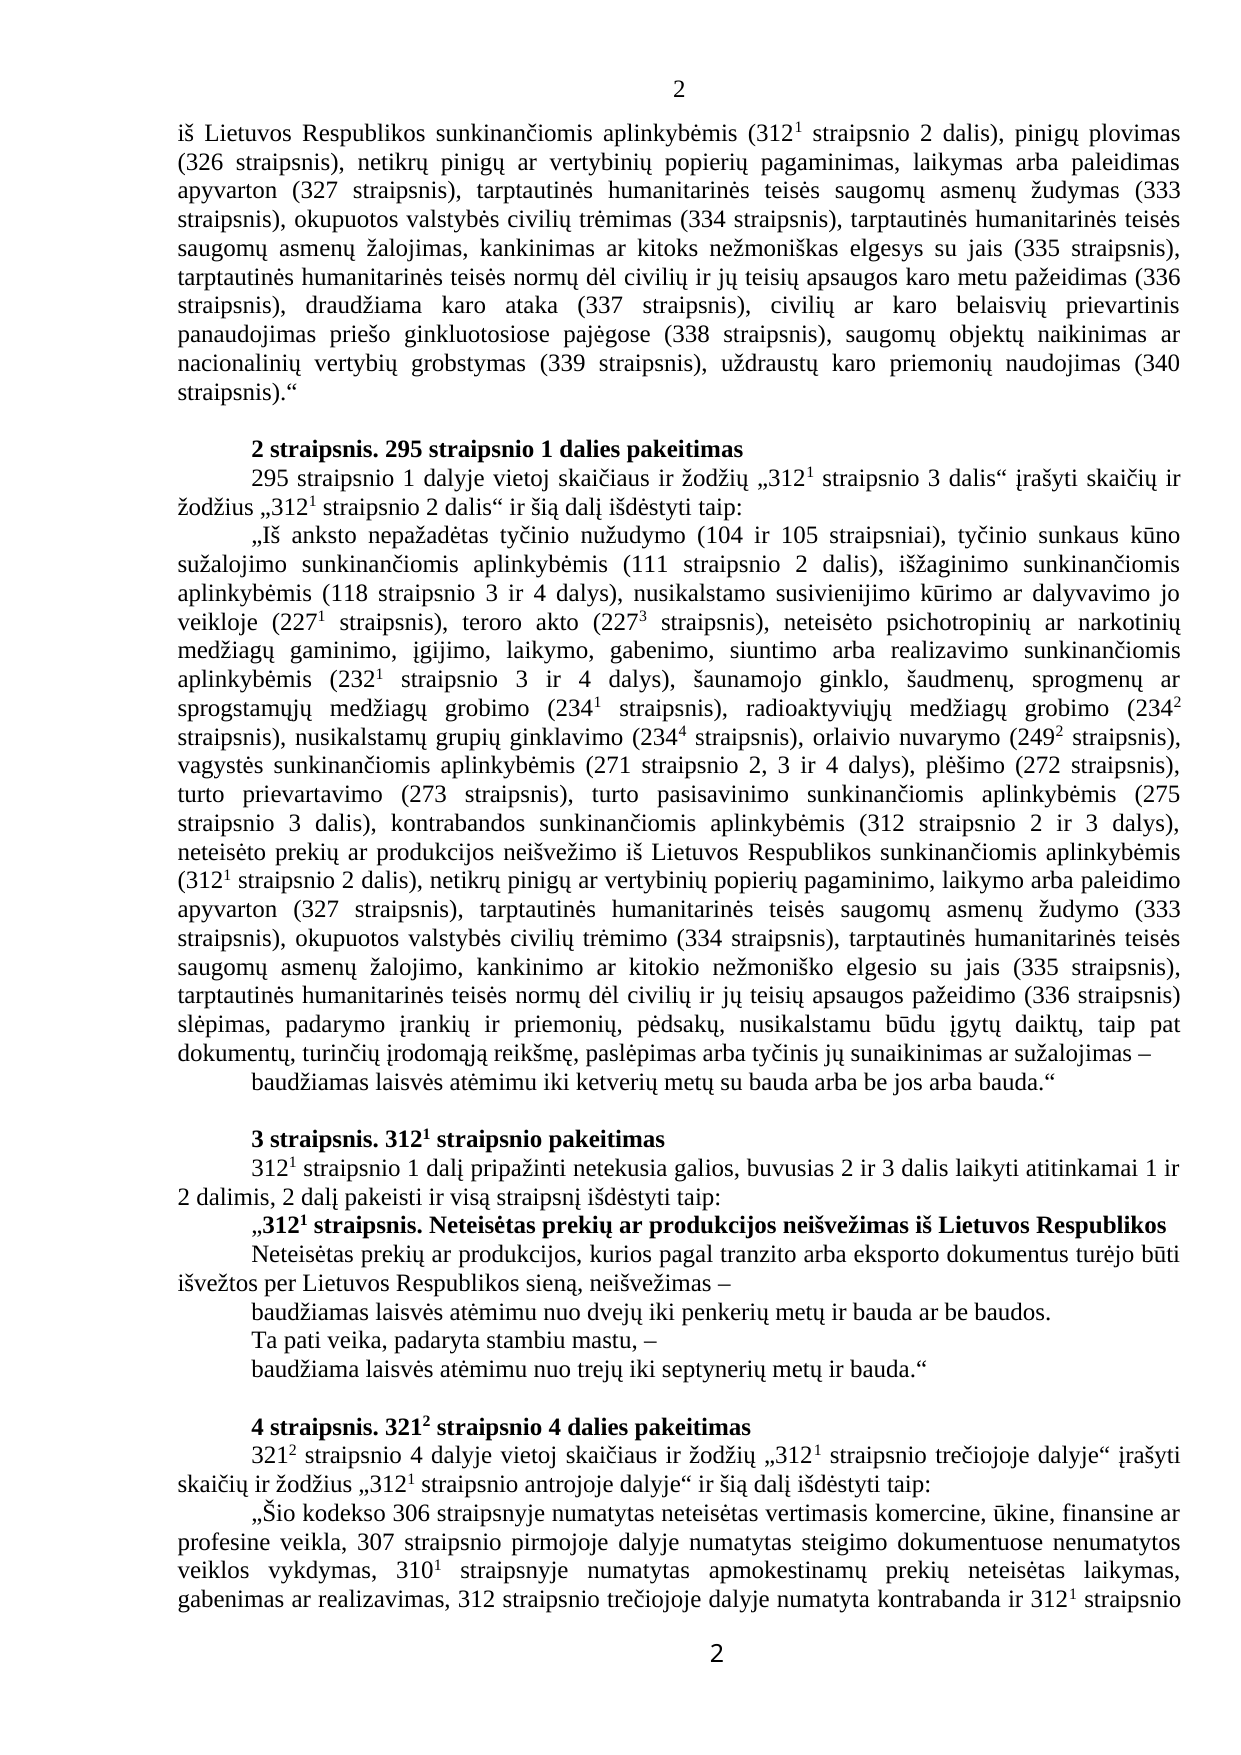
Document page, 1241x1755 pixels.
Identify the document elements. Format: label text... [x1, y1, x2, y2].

text 4 straipsnis. 3212 straipsnio 4 dalies pakeitimas [177, 1412, 1181, 1441]
text „Iš anksto nepažadėtas tyčinio nužudymo (104 ir 105 straipsniai), tyčinio sunkaus kūno sužalojimo sunkinančiomis aplinkybėmis (111 straipsnio 2 dalis), išžaginimo sunkinančiomis aplinkybėmis (118 straipsnio 3 ir 4 dalys), nusikalstamo susivienijimo kūrimo ar dalyvavimo jo veikloje (2271 straipsnis), teroro akto (2273 straipsnis), neteisėto psichotropinių ar narkotinių medžiagų gaminimo, įgijimo, laikymo, gabenimo, siuntimo arba realizavimo sunkinančiomis aplinkybėmis (2321 straipsnio 3 ir 4 dalys), šaunamojo ginklo, šaudmenų, sprogmenų ar sprogstamųjų medžiagų grobimo (2341 straipsnis), radioaktyviųjų medžiagų grobimo (2342 straipsnis), nusikalstamų grupių ginklavimo (2344 straipsnis), orlaivio nuvarymo (2492 straipsnis), vagystės sunkinančiomis aplinkybėmis (271 straipsnio 2, 3 ir 4 dalys), plėšimo (272 straipsnis), turto prievartavimo (273 straipsnis), turto pasisavinimo sunkinančiomis aplinkybėmis (275 straipsnio 3 dalis), kontrabandos sunkinančiomis aplinkybėmis (312 straipsnio 2 ir 3 dalys), neteisėto prekių ar produkcijos neišvežimo iš Lietuvos Respublikos sunkinančiomis aplinkybėmis (3121 straipsnio 2 dalis), netikrų pinigų ar vertybinių popierių pagaminimo, laikymo arba paleidimo apyvarton (327 straipsnis), tarptautinės humanitarinės teisės saugomų asmenų žudymo (333 straipsnis), okupuotos valstybės civilių trėmimo (334 straipsnis), tarptautinės humanitarinės teisės saugomų asmenų žalojimo, kankinimo ar kitokio nežmoniško elgesio su jais (335 straipsnis), tarptautinės humanitarinės teisės normų dėl civilių ir jų teisių apsaugos pažeidimo (336 straipsnis) slėpimas, padarymo įrankių ir priemonių, pėdsakų, nusikalstamu būdu įgytų daiktų, taip pat dokumentų, turinčių įrodomąją reikšmę, paslėpimas arba tyčinis jų sunaikinimas ar sužalojimas – [177, 521, 1181, 1067]
text „3121 straipsnis. Neteisėtas prekių ar produkcijos neišvežimas iš Lietuvos Respublikos [251, 1211, 1181, 1239]
text 3 straipsnis. 3121 straipsnio pakeitimas [177, 1124, 1181, 1153]
text iš Lietuvos Respublikos sunkinančiomis aplinkybėmis (3121 straipsnio 2 dalis), pinigų plovimas (326 straipsnis), netikrų pinigų ar vertybinių popierių pagaminimas, laikymas arba paleidimas apyvarton (327 straipsnis), tarptautinės humanitarinės teisės saugomų asmenų žudymas (333 straipsnis), okupuotos valstybės civilių trėmimas (334 straipsnis), tarptautinės humanitarinės teisės saugomų asmenų žalojimas, kankinimas ar kitoks nežmoniškas elgesys su jais (335 straipsnis), tarptautinės humanitarinės teisės normų dėl civilių ir jų teisių apsaugos karo metu pažeidimas (336 straipsnis), draudžiama karo ataka (337 straipsnis), civilių ar karo belaisvių prievartinis panaudojimas priešo ginkluotosiose pajėgose (338 straipsnis), saugomų objektų naikinimas ar nacionalinių vertybių grobstymas (339 straipsnis), uždraustų karo priemonių naudojimas (340 straipsnis).“ [177, 118, 1181, 406]
text baudžiamas laisvės atėmimu nuo dvejų iki penkerių metų ir bauda ar be baudos. [177, 1297, 1181, 1326]
text 2 straipsnis. 295 straipsnio 1 dalies pakeitimas [177, 434, 1181, 463]
text Neteisėtas prekių ar produkcijos, kurios pagal tranzito arba eksporto dokumentus turėjo būti išvežtos per Lietuvos Respublikos sieną, neišvežimas – [177, 1239, 1181, 1297]
text 3212 straipsnio 4 dalyje vietoj skaičiaus ir žodžių „3121 straipsnio trečiojoje dalyje“ įrašyti skaičių ir žodžius „3121 straipsnio antrojoje dalyje“ ir šią dalį išdėstyti taip: [177, 1441, 1181, 1498]
text „Šio kodekso 306 straipsnyje numatytas neteisėtas vertimasis komercine, ūkine, finansine ar profesine veikla, 307 straipsnio pirmojoje dalyje numatytas steigimo dokumentuose nenumatytos veiklos vykdymas, 3101 straipsnyje numatytas apmokestinamų prekių neteisėtas laikymas, gabenimas ar realizavimas, 312 straipsnio trečiojoje dalyje numatyta kontrabanda ir 3121 straipsnio [177, 1498, 1181, 1613]
text baudžiamas laisvės atėmimu iki ketverių metų su bauda arba be jos arba bauda.“ [177, 1067, 1181, 1096]
text 295 straipsnio 1 dalyje vietoj skaičiaus ir žodžių „3121 straipsnio 3 dalis“ įrašyti skaičių ir žodžius „3121 straipsnio 2 dalis“ ir šią dalį išdėstyti taip: [177, 463, 1181, 521]
text Ta pati veika, padaryta stambiu mastu, – [177, 1326, 1181, 1354]
text 3121 straipsnio 1 dalį pripažinti netekusia galios, buvusias 2 ir 3 dalis laikyti atitinkamai 1 ir 2 dalimis, 2 dalį pakeisti ir visą straipsnį išdėstyti taip: [177, 1153, 1181, 1211]
text baudžiama laisvės atėmimu nuo trejų iki septynerių metų ir bauda.“ [177, 1354, 1181, 1383]
